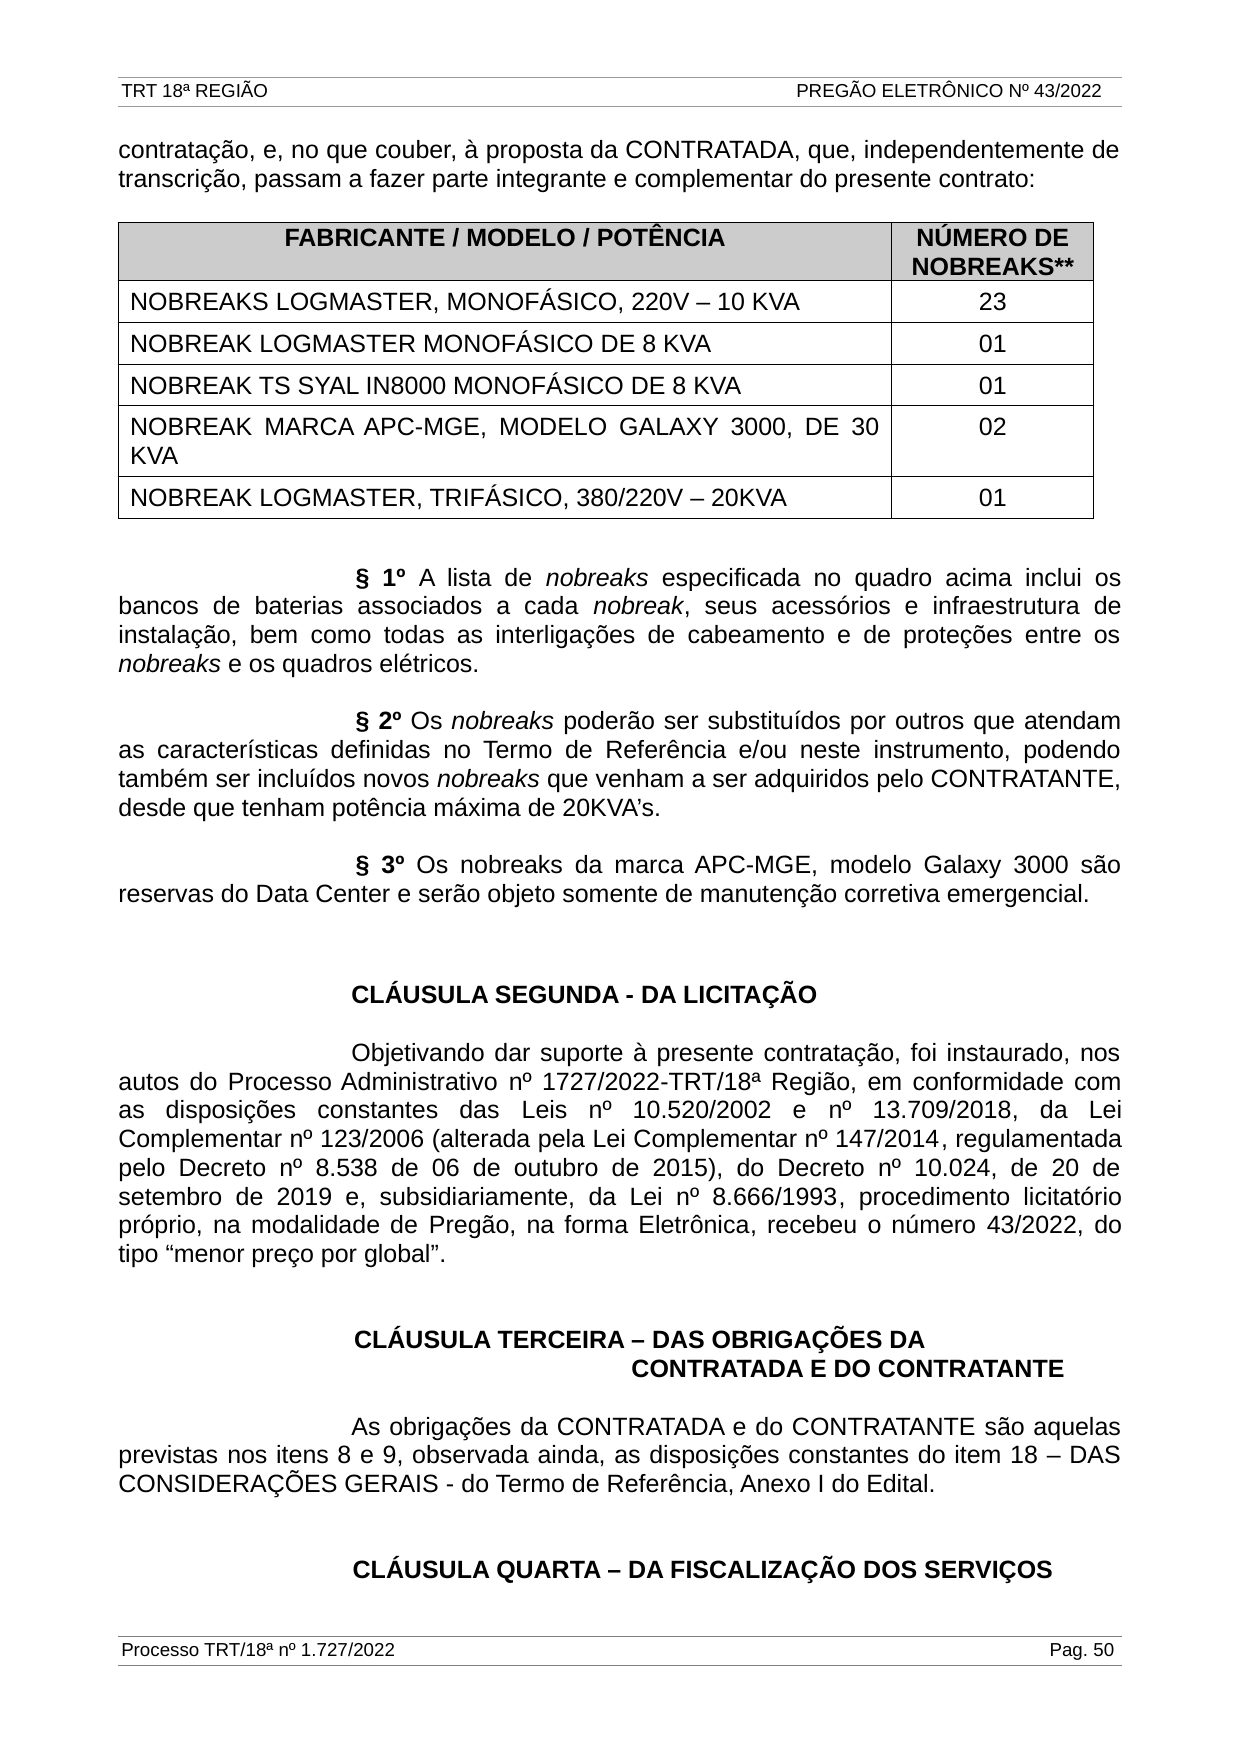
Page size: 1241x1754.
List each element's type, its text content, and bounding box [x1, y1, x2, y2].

text Objetivando dar suporte à presente contratação, foi instaurado, nos autos do Processo Administrativo nº 1727/2022-TRT/18ª Região, em conformidade com as disposições constantes das Leis nº 10.520/2002 e nº 13.709/2018, da Lei Complementar nº 123/2006 (alterada pela Lei Complementar nº 147/2014, regulamentada pelo Decreto nº 8.538 de 06 de outubro de 2015), do Decreto nº 10.024, de 20 de setembro de 2019 e, subsidiariamente, da Lei nº 8.666/1993, procedimento licitatório próprio, na modalidade de Pregão, na forma Eletrônica, recebeu o número 43/2022, do tipo “menor preço por global”. [118, 1038, 1122, 1268]
text § 2º Os nobreaks poderão ser substituídos por outros que atendam as características definidas no Termo de Referência e/ou neste instrumento, podendo também ser incluídos novos nobreaks que venham a ser adquiridos pelo CONTRATANTE, desde que tenham potência máxima de 20KVA’s. [118, 706, 1122, 821]
text CLÁUSULA SEGUNDA - DA LICITAÇÃO [118, 980, 1122, 1009]
text § 3º Os nobreaks da marca APC-MGE, modelo Galaxy 3000 são reservas do Data Center e serão objeto somente de manutenção corretiva emergencial. [118, 850, 1122, 907]
text § 1º A lista de nobreaks especificada no quadro acima inclui os bancos de baterias associados a cada nobreak, seus acessórios e infraestrutura de instalação, bem como todas as interligações de cabeamento e de proteções entre os nobreaks e os quadros elétricos. [118, 562, 1122, 677]
text CLÁUSULA QUARTA – DA FISCALIZAÇÃO DOS SERVIÇOS [118, 1555, 1122, 1584]
table_cell NOBREAKS LOGMASTER, MONOFÁSICO, 220V – 10 KVA [119, 281, 891, 322]
text contratação, e, no que couber, à proposta da CONTRATADA, que, independentemente de transcrição, passam a fazer parte integrante e complementar do presente contrato: [118, 136, 1122, 193]
table_cell NOBREAK TS SYAL IN8000 MONOFÁSICO DE 8 KVA [119, 365, 891, 405]
table_cell 01 [892, 323, 1093, 364]
table_cell 01 [892, 477, 1093, 517]
table_header FABRICANTE / MODELO / POTÊNCIA [119, 223, 891, 280]
table_cell NOBREAK LOGMASTER MONOFÁSICO DE 8 KVA [119, 323, 891, 364]
table_cell 02 [892, 406, 1093, 476]
table_cell NOBREAK LOGMASTER, TRIFÁSICO, 380/220V – 20KVA [119, 477, 891, 517]
table_cell 23 [892, 281, 1093, 322]
text As obrigações da CONTRATADA e do CONTRATANTE são aquelas previstas nos itens 8 e 9, observada ainda, as disposições constantes do item 18 – DAS CONSIDERAÇÕES GERAIS - do Termo de Referência, Anexo I do Edital. [118, 1412, 1122, 1498]
table_cell 01 [892, 365, 1093, 405]
table_cell NOBREAK MARCA APC-MGE, MODELO GALAXY 3000, DE 30 KVA [119, 406, 891, 476]
table_header NÚMERO DE NOBREAKS** [892, 223, 1093, 280]
text CLÁUSULA TERCEIRA – DAS OBRIGAÇÕES DA [118, 1325, 1122, 1354]
text CONTRATADA E DO CONTRATANTE [118, 1354, 1122, 1383]
